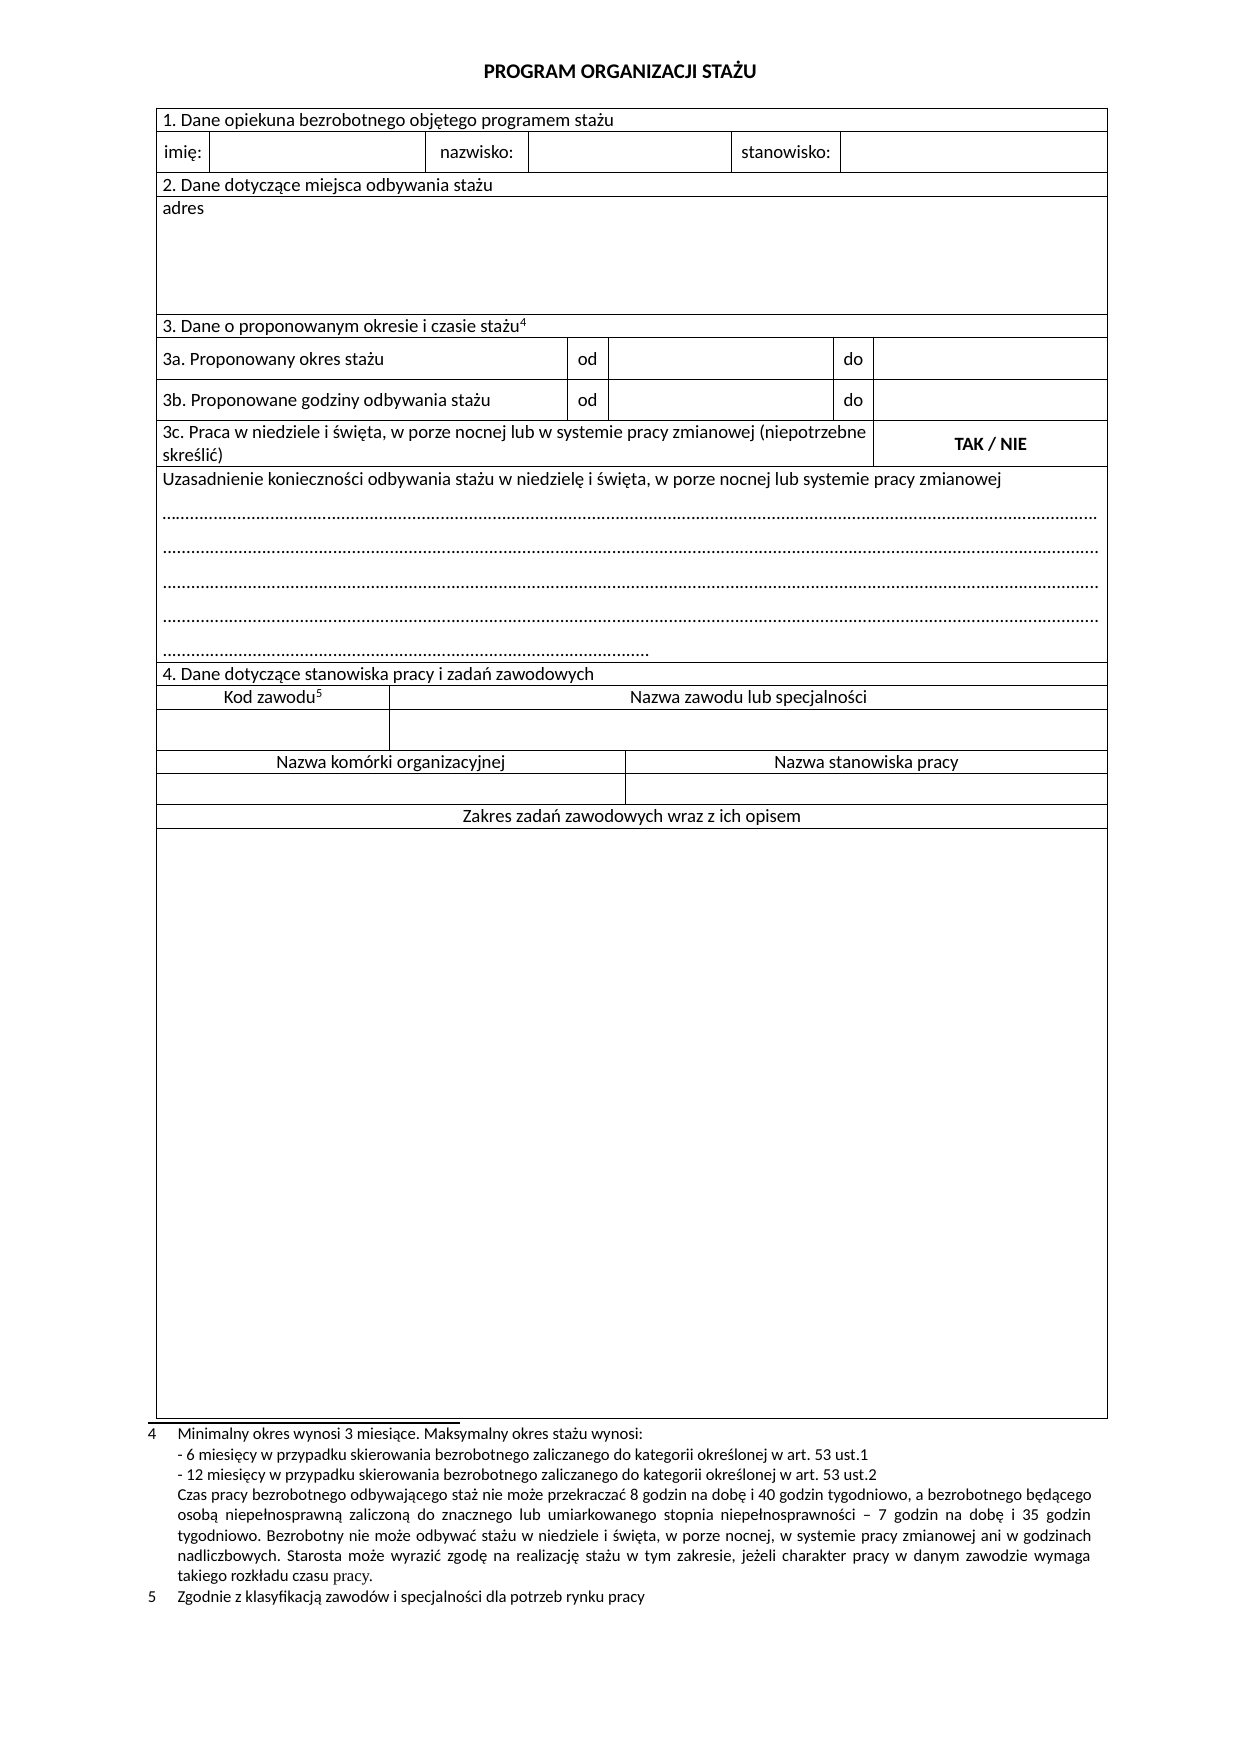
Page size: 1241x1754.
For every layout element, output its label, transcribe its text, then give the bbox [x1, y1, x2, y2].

table_cell 4. Dane dotyczące stanowiska pracy i zadań zawodowych [157, 663, 1107, 685]
table_cell [874, 338, 1107, 378]
table_cell [529, 132, 731, 172]
table_cell Zakres zadań zawodowych wraz z ich opisem [157, 805, 1107, 828]
table_cell nazwisko: [426, 132, 528, 172]
table_cell [210, 132, 425, 172]
table_cell [609, 380, 833, 420]
table_cell [390, 710, 1107, 750]
table_cell adres [157, 197, 1107, 314]
table_cell TAK / NIE [874, 421, 1107, 466]
table_header 1. Dane opiekuna bezrobotnego objętego programem stażu [157, 109, 1107, 131]
table_cell [841, 132, 1107, 172]
table_cell [626, 774, 1107, 804]
table_cell 3a. Proponowany okres stażu [157, 338, 567, 378]
table_cell [157, 710, 389, 750]
table_cell od [568, 380, 608, 420]
table_cell [609, 338, 833, 378]
table_cell Uzasadnienie konieczności odbywania stażu w niedzielę i święta, w porze nocnej lub systemie pracy zmianowej …............................................................................................................................................................................................................................................................................................................................................................................................................................................................................................................................................................................................................................................................................................................................................................................................................................................................................................................................ [157, 467, 1107, 662]
table_cell [157, 829, 1107, 1418]
table_cell imię: [157, 132, 209, 172]
table_cell 3b. Proponowane godziny odbywania stażu [157, 380, 567, 420]
table_cell do [834, 338, 873, 378]
table_cell [157, 774, 625, 804]
table_cell [874, 380, 1107, 420]
table_cell do [834, 380, 873, 420]
table_cell Nazwa komórki organizacyjnej [157, 751, 625, 773]
table_cell stanowisko: [732, 132, 840, 172]
table_cell od [568, 338, 608, 378]
table_cell Nazwa zawodu lub specjalności [390, 686, 1107, 708]
table_cell Nazwa stanowiska pracy [626, 751, 1107, 773]
text PROGRAM ORGANIZACJI STAŻU [148, 58, 1092, 84]
table_cell 3. Dane o proponowanym okresie i czasie stażu [157, 315, 1107, 337]
table_cell 2. Dane dotyczące miejsca odbywania stażu [157, 173, 1107, 196]
table_cell 3c. Praca w niedziele i święta, w porze nocnej lub w systemie pracy zmianowej (niepotrzebne skreślić) [157, 421, 873, 466]
table_cell Kod zawodu [157, 686, 389, 708]
